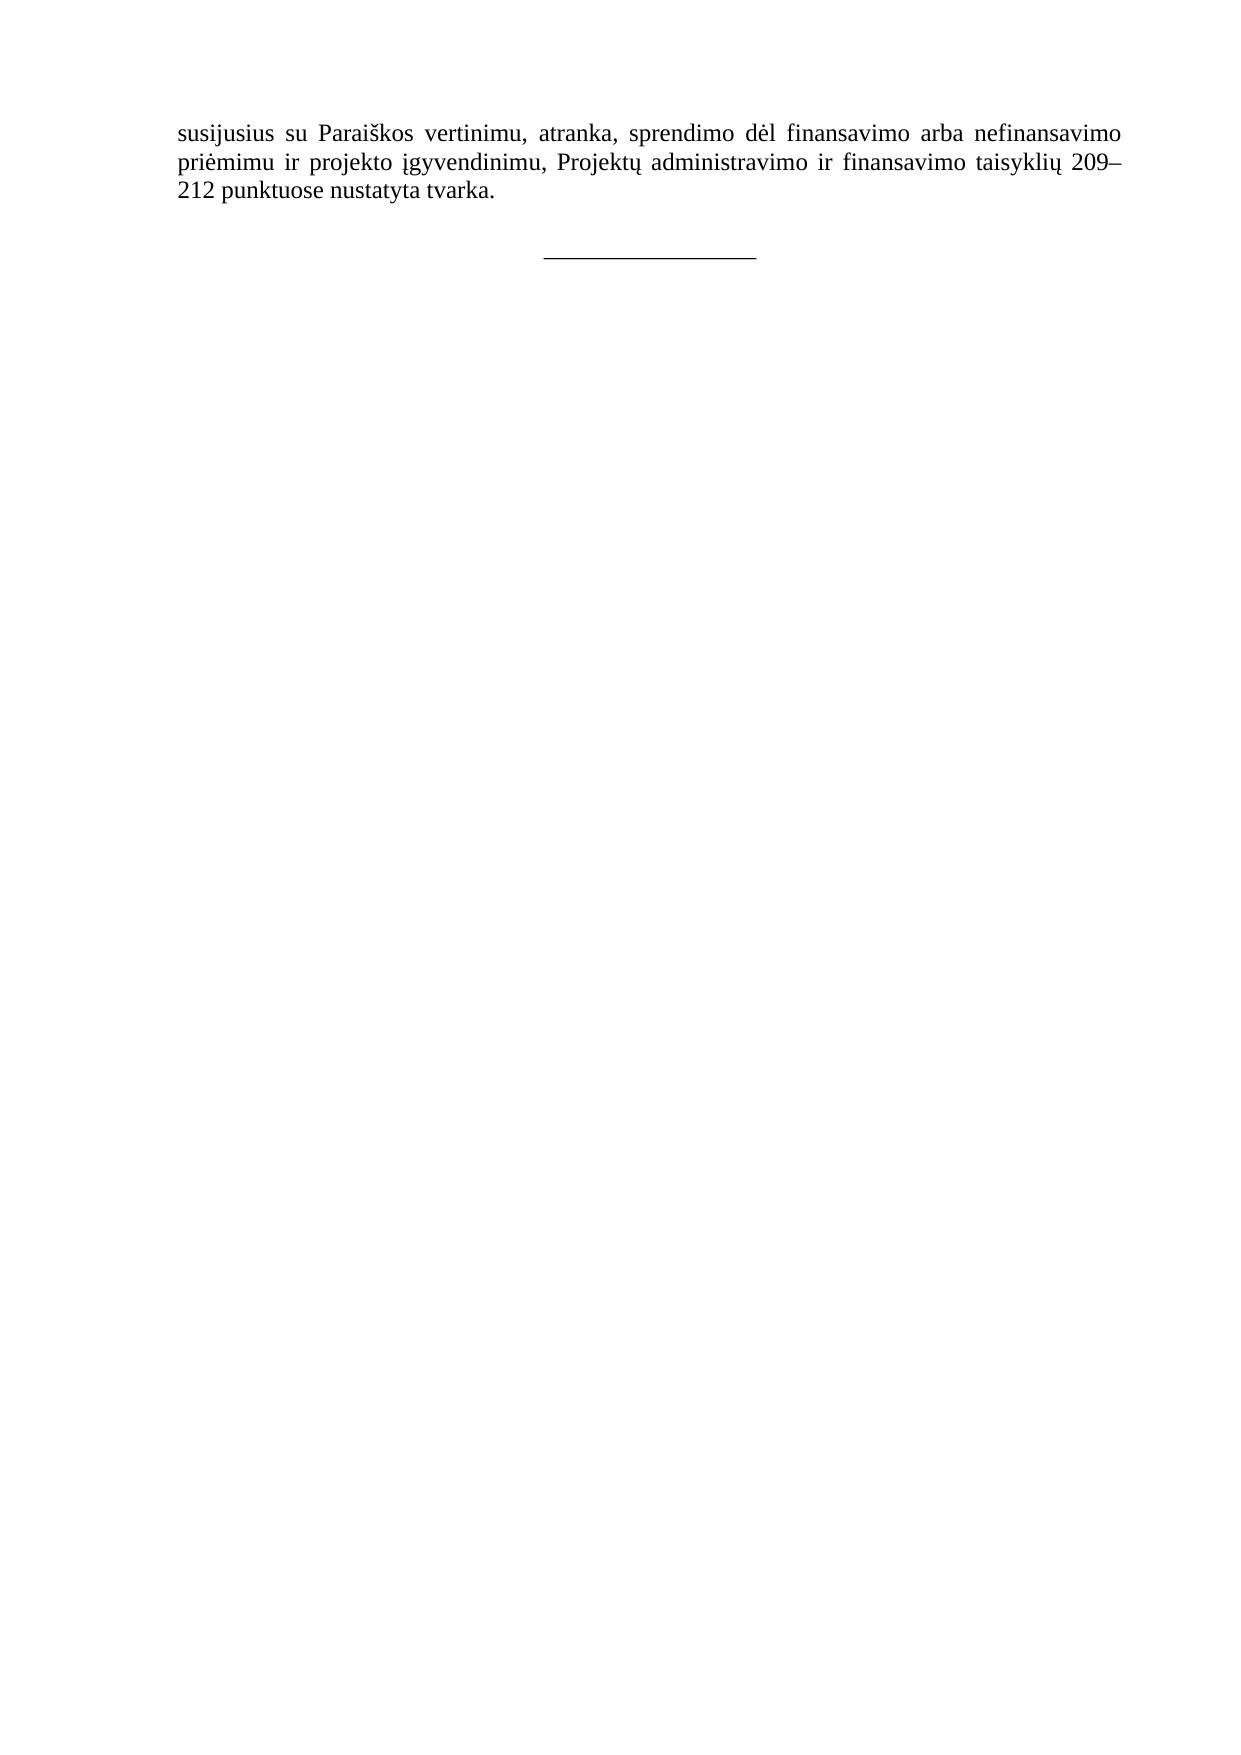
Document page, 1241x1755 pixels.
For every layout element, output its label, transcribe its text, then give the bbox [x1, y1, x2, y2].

text susijusius su Paraiškos vertinimu, atranka, sprendimo dėl finansavimo arba nefinansavimo priėmimu ir projekto įgyvendinimu, Projektų administravimo ir finansavimo taisyklių 209–212 punktuose nustatyta tvarka. [177, 118, 1122, 204]
text _________________ [177, 233, 1122, 262]
